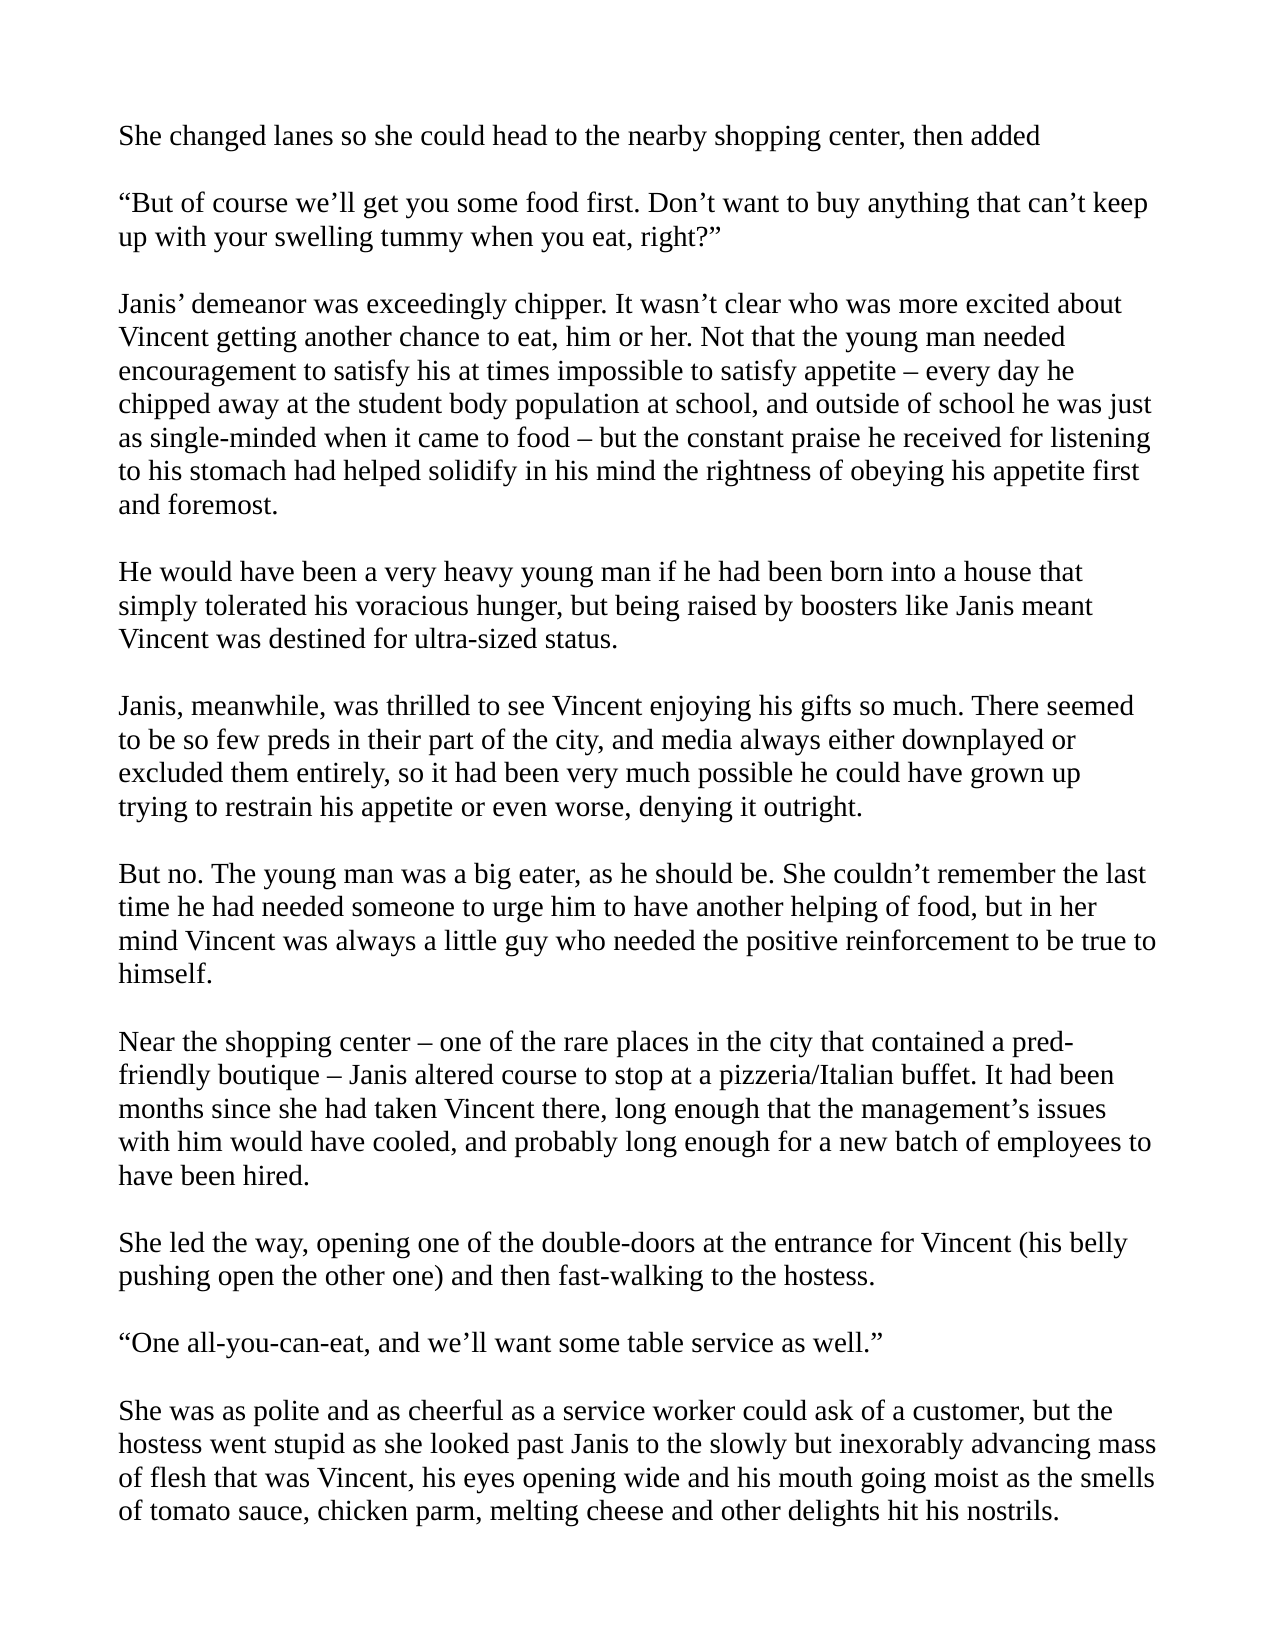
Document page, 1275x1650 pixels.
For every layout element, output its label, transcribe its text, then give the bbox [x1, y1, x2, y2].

text But no. The young man was a big eater, as he should be. She couldn’t remember the last time he had needed someone to urge him to have another helping of food, but in her mind Vincent was always a little guy who needed the positive reinforcement to be true to himself. [118, 856, 1157, 990]
text She was as polite and as cheerful as a service worker could ask of a customer, but the hostess went stupid as she looked past Janis to the slowly but inexorably advancing mass of flesh that was Vincent, his eyes opening wide and his mouth going moist as the smells of tomato sauce, chicken parm, melting cheese and other delights hit his nostrils. [118, 1393, 1157, 1527]
text She changed lanes so she could head to the nearby shopping center, then added [118, 118, 1157, 152]
text “But of course we’ll get you some food first. Don’t want to buy anything that can’t keep up with your swelling tummy when you eat, right?” [118, 185, 1157, 252]
text He would have been a very heavy young man if he had been born into a house that simply tolerated his voracious hunger, but being raised by boosters like Janis meant Vincent was destined for ultra-sized status. [118, 554, 1157, 655]
text She led the way, opening one of the double-doors at the entrance for Vincent (his belly pushing open the other one) and then fast-walking to the hostess. [118, 1225, 1157, 1292]
text “One all-you-can-eat, and we’ll want some table service as well.” [118, 1326, 1157, 1359]
text Janis, meanwhile, was thrilled to see Vincent enjoying his gifts so much. There seemed to be so few preds in their part of the city, and media always either downplayed or excluded them entirely, so it had been very much possible he could have grown up trying to restrain his appetite or even worse, denying it outright. [118, 688, 1157, 822]
text Janis’ demeanor was exceedingly chipper. It wasn’t clear who was more excited about Vincent getting another chance to eat, him or her. Not that the young man needed encouragement to satisfy his at times impossible to satisfy appetite – every day he chipped away at the student body population at school, and outside of school he was just as single-minded when it came to food – but the constant praise he received for listening to his stomach had helped solidify in his mind the rightness of obeying his appetite first and foremost. [118, 286, 1157, 521]
text Near the shopping center – one of the rare places in the city that contained a pred-friendly boutique – Janis altered course to stop at a pizzeria/Italian buffet. It had been months since she had taken Vincent there, long enough that the management’s issues with him would have cooled, and probably long enough for a new batch of employees to have been hired. [118, 1024, 1157, 1191]
